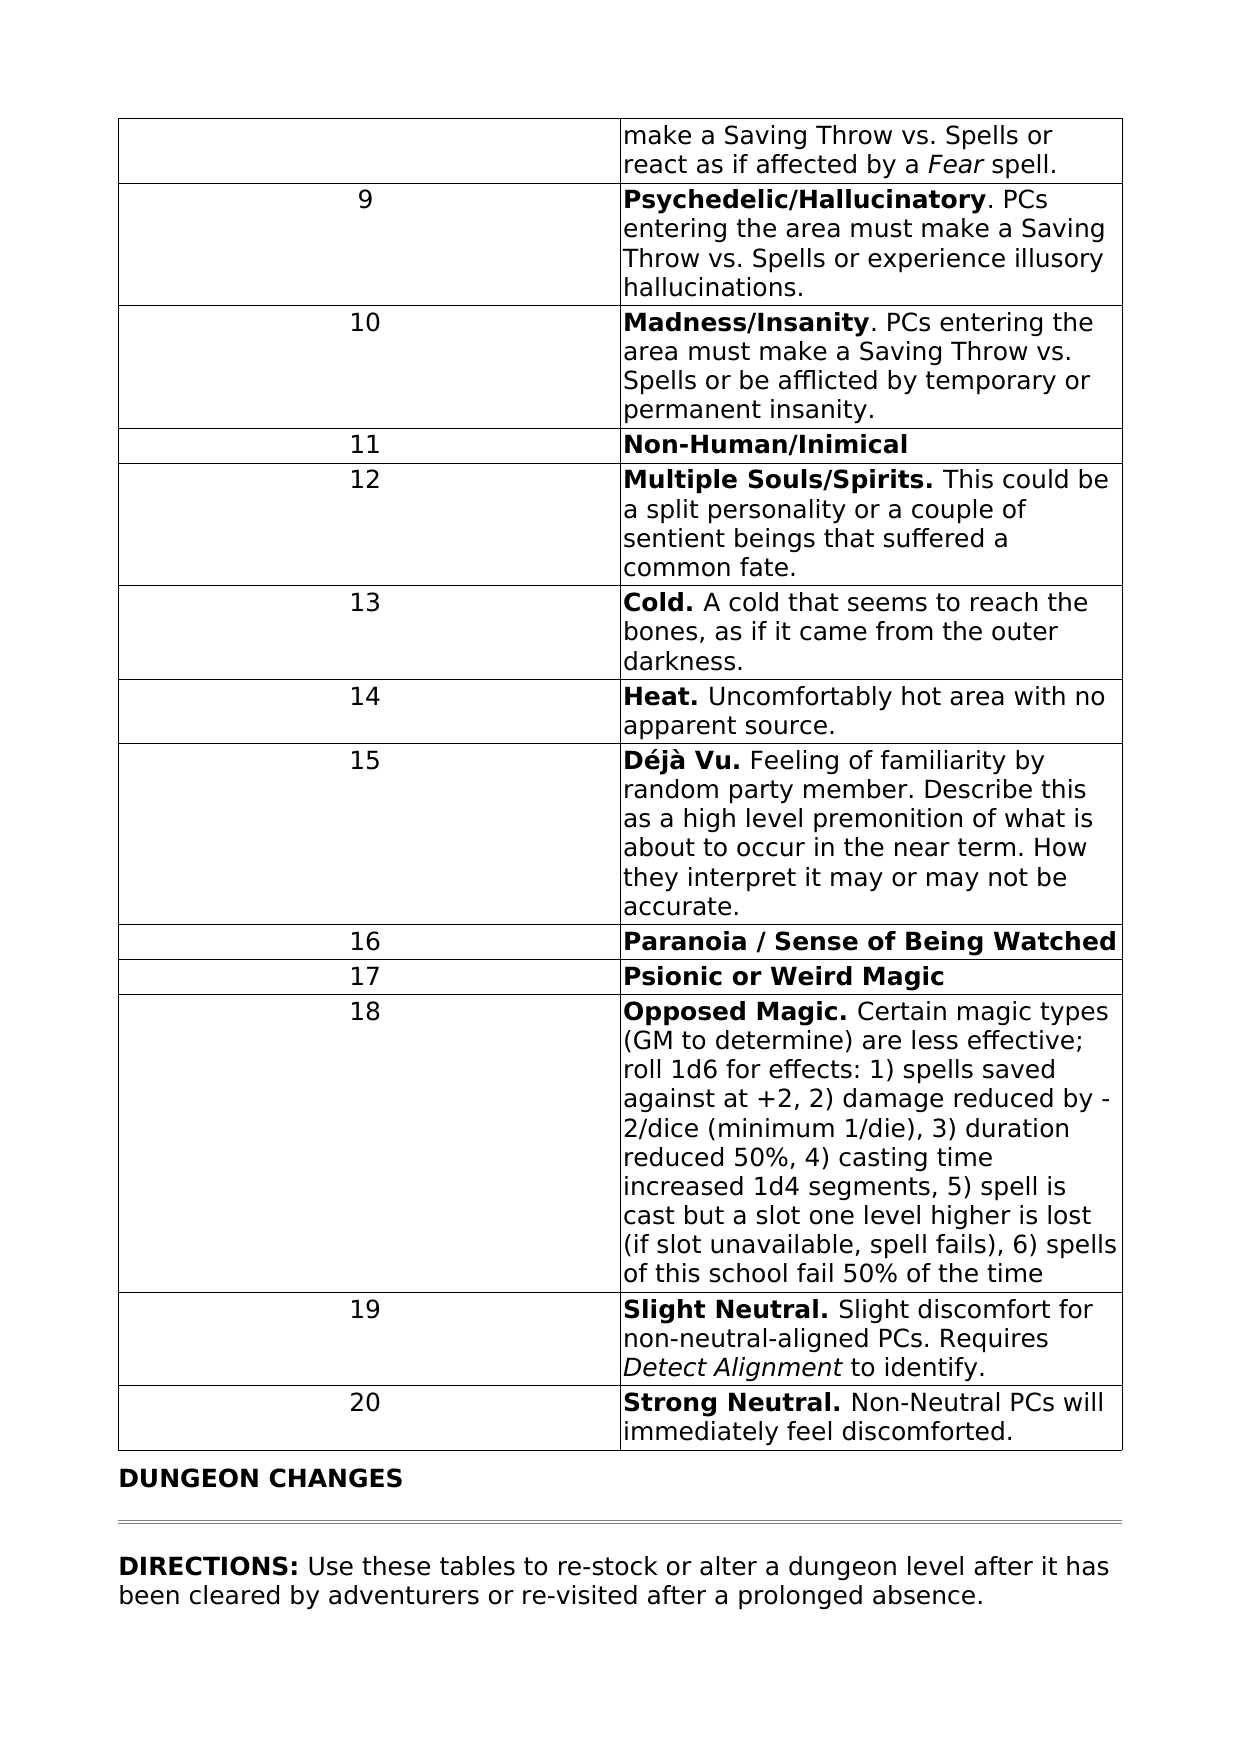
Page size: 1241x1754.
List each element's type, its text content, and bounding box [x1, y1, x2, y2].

table_cell 18 [119, 995, 620, 1292]
table_cell 13 [119, 586, 620, 679]
text DUNGEON CHANGES [118, 1464, 1122, 1493]
table_cell Psionic or Weird Magic [621, 960, 1122, 994]
table_cell Strong Neutral. Non-Neutral PCs will immediately feel discomforted. [621, 1386, 1122, 1449]
table_cell 14 [119, 680, 620, 743]
table_cell 19 [119, 1293, 620, 1385]
table_cell Opposed Magic. Certain magic types (GM to determine) are less effective; roll 1d6 for effects: 1) spells saved against at +2, 2) damage reduced by -2/dice (minimum 1/die), 3) duration reduced 50%, 4) casting time increased 1d4 segments, 5) spell is cast but a slot one level higher is lost (if slot unavailable, spell fails), 6) spells of this school fail 50% of the time [621, 995, 1122, 1292]
table_cell Psychedelic/Hallucinatory. PCs entering the area must make a Saving Throw vs. Spells or experience illusory hallucinations. [621, 184, 1122, 305]
table_cell 20 [119, 1386, 620, 1449]
table_cell Déjà Vu. Feeling of familiarity by random party member. Describe this as a high level premonition of what is about to occur in the near term. How they interpret it may or may not be accurate. [621, 744, 1122, 924]
table_cell 12 [119, 464, 620, 585]
table_cell Non-Human/Inimical [621, 429, 1122, 463]
table_cell 10 [119, 306, 620, 428]
table_cell 11 [119, 429, 620, 463]
table_cell Heat. Uncomfortably hot area with no apparent source. [621, 680, 1122, 743]
table_cell Slight Neutral. Slight discomfort for non-neutral-aligned PCs. Requires Detect Alignment to identify. [621, 1293, 1122, 1385]
table_cell 15 [119, 744, 620, 924]
table_cell Paranoia / Sense of Being Watched [621, 925, 1122, 959]
table_cell make a Saving Throw vs. Spells or react as if affected by a Fear spell. [621, 119, 1122, 182]
table_cell 17 [119, 960, 620, 994]
table_cell 9 [119, 184, 620, 305]
table_cell Multiple Souls/Spirits. This could be a split personality or a couple of sentient beings that suffered a common fate. [621, 464, 1122, 585]
table_cell 16 [119, 925, 620, 959]
text DIRECTIONS: Use these tables to re-stock or alter a dungeon level after it has been cleared by adventurers or re-visited after a prolonged absence. [118, 1552, 1122, 1611]
table_cell [119, 119, 620, 182]
table_cell Cold. A cold that seems to reach the bones, as if it came from the outer darkness. [621, 586, 1122, 679]
table_cell Madness/Insanity. PCs entering the area must make a Saving Throw vs. Spells or be afflicted by temporary or permanent insanity. [621, 306, 1122, 428]
